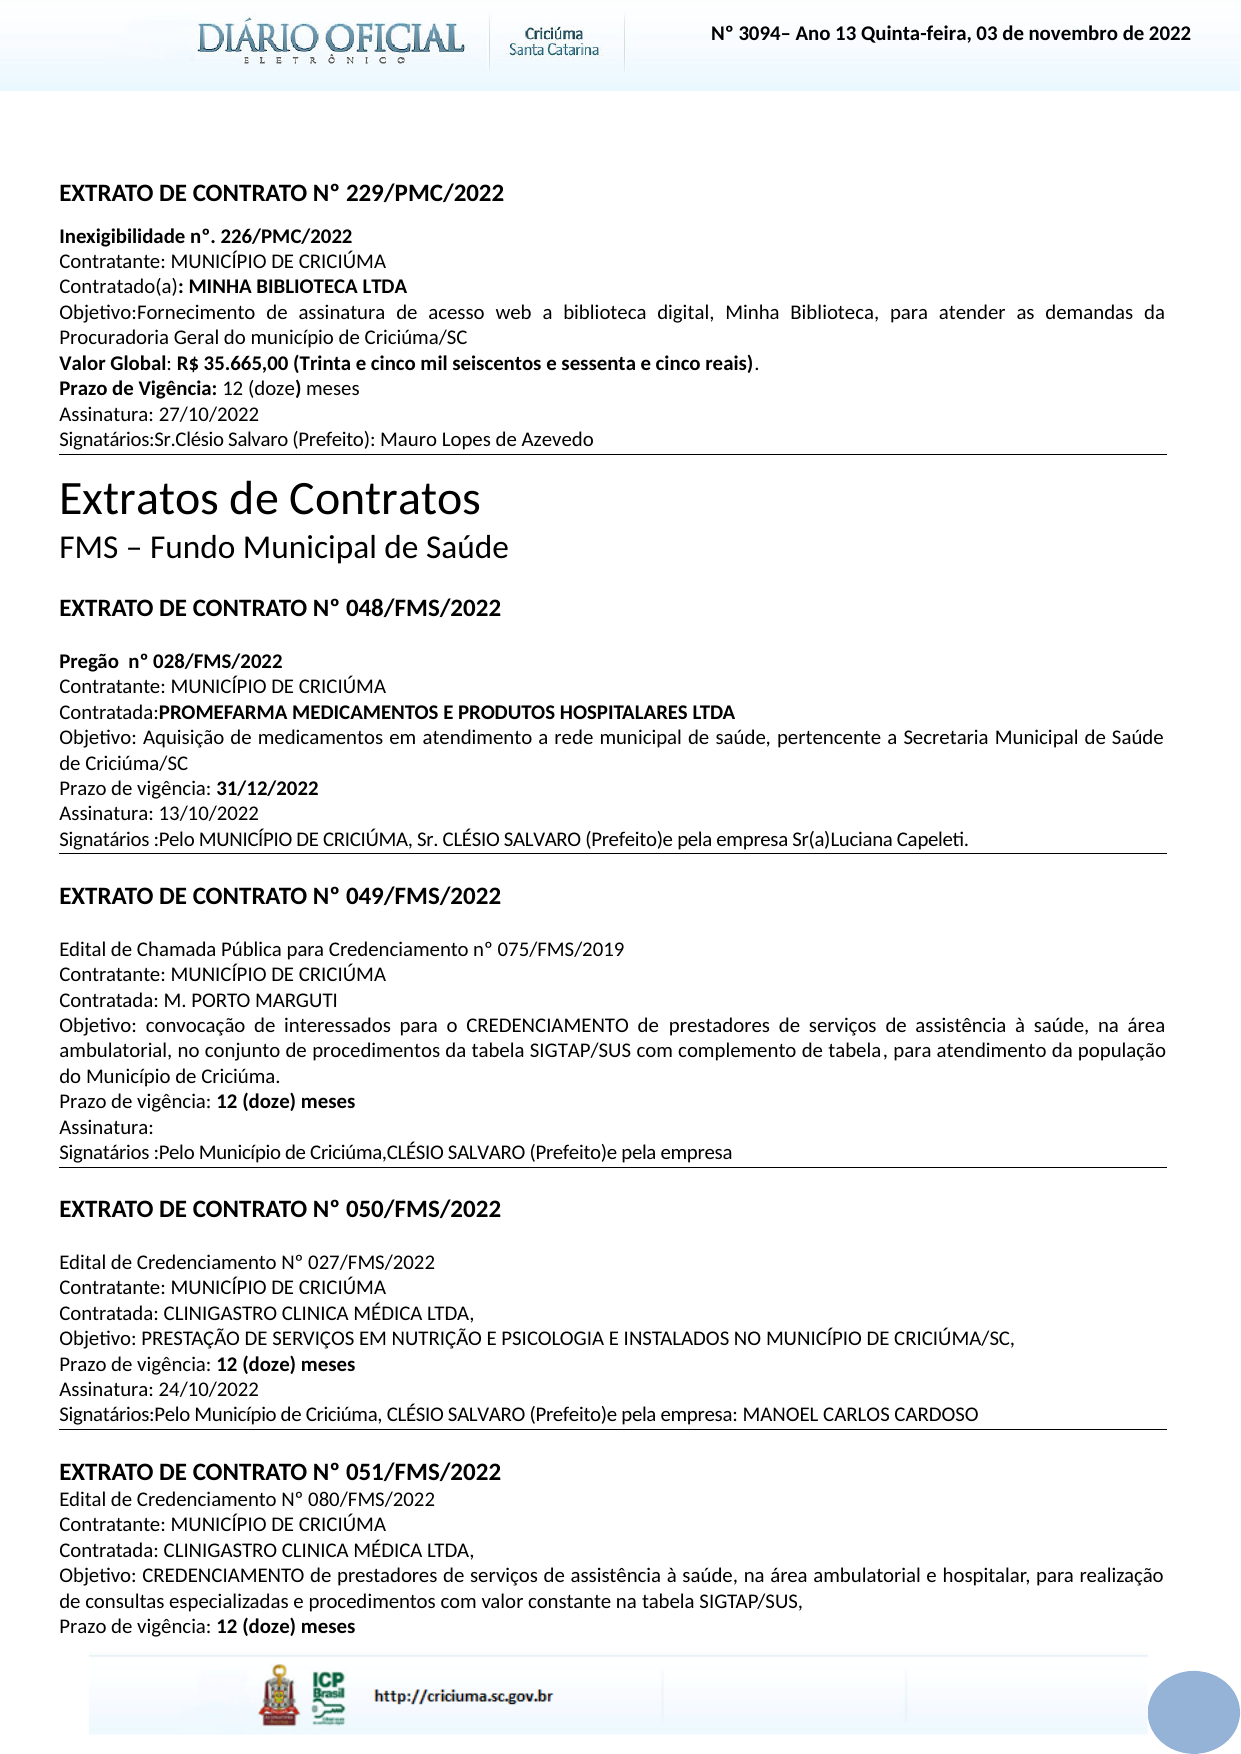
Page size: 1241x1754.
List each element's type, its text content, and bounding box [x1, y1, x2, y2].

text Assinatura: 24/10/2022 [59, 1376, 1167, 1402]
text Signatários:Pelo Município de Criciúma, CLÉSIO SALVARO (Prefeito)e pela empresa: MANOEL CARLOS CARDOSO [59, 1402, 1167, 1429]
text Edital de Chamada Pública para Credenciamento nº 075/FMS/2019 [59, 936, 1167, 961]
text Assinatura: 13/10/2022 [59, 801, 1167, 826]
text Contratante: MUNICÍPIO DE CRICIÚMA [59, 1274, 1167, 1300]
text Contratante: MUNICÍPIO DE CRICIÚMA [59, 673, 1167, 699]
text Objetivo: CREDENCIAMENTO de prestadores de serviços de assistência à saúde, na área ambulatorial e hospitalar, para realização de consultas especializadas e procedimentos com valor constante na tabela SIGTAP/SUS, [59, 1562, 1167, 1613]
text Edital de Credenciamento Nº 027/FMS/2022 [59, 1249, 1167, 1274]
text Edital de Credenciamento Nº 080/FMS/2022 [59, 1486, 1167, 1512]
text Prazo de vigência: 12 (doze) meses [59, 1351, 1167, 1376]
text Contratado(a): MINHA BIBLIOTECA LTDA [59, 274, 1167, 299]
text Prazo de Vigência: 12 (doze) meses [59, 375, 1167, 401]
text Contratante: MUNICÍPIO DE CRICIÚMA [59, 961, 1167, 987]
text Signatários :Pelo MUNICÍPIO DE CRICIÚMA, Sr. CLÉSIO SALVARO (Prefeito)e pela empresa Sr(a)Luciana Capeleti. [59, 826, 1167, 853]
text Signatários :Pelo Município de Criciúma,CLÉSIO SALVARO (Prefeito)e pela empresa [59, 1139, 1167, 1167]
text Prazo de vigência: 12 (doze) meses [59, 1613, 1167, 1639]
text Objetivo:Fornecimento de assinatura de acesso web a biblioteca digital, Minha Biblioteca, para atender as demandas da Procuradoria Geral do município de Criciúma/SC [59, 299, 1167, 350]
text Signatários:Sr.Clésio Salvaro (Prefeito): Mauro Lopes de Azevedo [59, 426, 1167, 454]
text Extratos de Contratos [59, 467, 1167, 526]
text Prazo de vigência: 12 (doze) meses [59, 1088, 1167, 1114]
text Contratada: M. PORTO MARGUTI [59, 987, 1167, 1012]
text Inexigibilidade nº. 226/PMC/2022 [59, 223, 1167, 248]
text Assinatura: [59, 1114, 1167, 1139]
text EXTRATO DE CONTRATO Nº 229/PMC/2022 [59, 177, 1167, 208]
text Contratada: CLINIGASTRO CLINICA MÉDICA LTDA, [59, 1300, 1167, 1325]
text Contratante: MUNICÍPIO DE CRICIÚMA [59, 1512, 1167, 1537]
text Objetivo: convocação de interessados para o CREDENCIAMENTO de prestadores de serviços de assistência à saúde, na área ambulatorial, no conjunto de procedimentos da tabela SIGTAP/SUS com complemento de tabela, para atendimento da população do Município de Criciúma. [59, 1012, 1167, 1088]
text EXTRATO DE CONTRATO Nº 050/FMS/2022 [59, 1193, 1167, 1224]
text Objetivo: PRESTAÇÃO DE SERVIÇOS EM NUTRIÇÃO E PSICOLOGIA E INSTALADOS NO MUNICÍPIO DE CRICIÚMA/SC, [59, 1325, 1167, 1351]
text EXTRATO DE CONTRATO Nº 051/FMS/2022 [59, 1456, 1167, 1486]
text Prazo de vigência: 31/12/2022 [59, 775, 1167, 801]
text Contratante: MUNICÍPIO DE CRICIÚMA [59, 248, 1167, 274]
text Assinatura: 27/10/2022 [59, 401, 1167, 426]
text FMS – Fundo Municipal de Saúde [59, 526, 1167, 567]
text Contratada: CLINIGASTRO CLINICA MÉDICA LTDA, [59, 1537, 1167, 1562]
text Contratada:PROMEFARMA MEDICAMENTOS E PRODUTOS HOSPITALARES LTDA [59, 699, 1167, 724]
text Objetivo: Aquisição de medicamentos em atendimento a rede municipal de saúde, pertencente a Secretaria Municipal de Saúde de Criciúma/SC [59, 724, 1167, 775]
text Valor Global: R$ 35.665,00 (Trinta e cinco mil seiscentos e sessenta e cinco reais). [59, 350, 1167, 375]
text EXTRATO DE CONTRATO Nº 048/FMS/2022 [59, 592, 1167, 623]
text EXTRATO DE CONTRATO Nº 049/FMS/2022 [59, 880, 1167, 911]
text Pregão nº 028/FMS/2022 [59, 648, 1167, 673]
